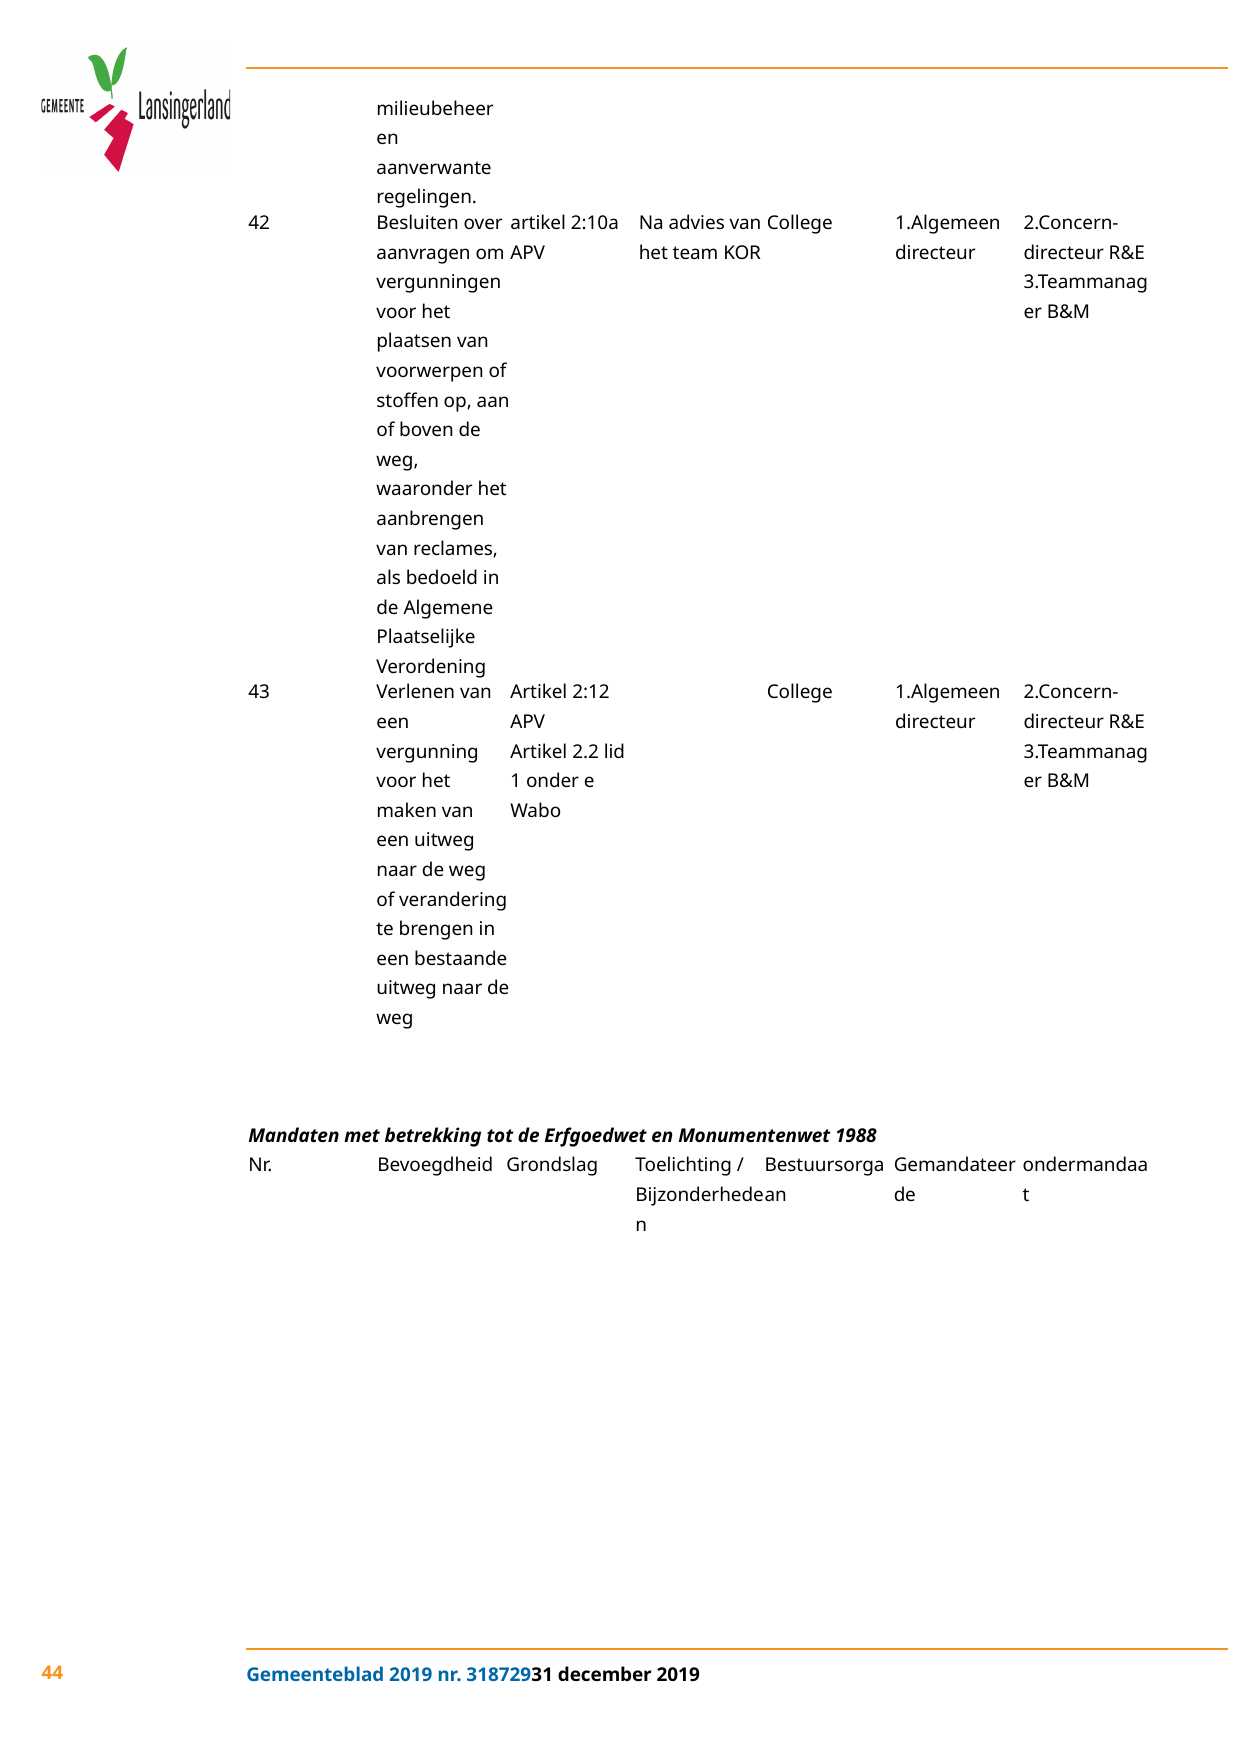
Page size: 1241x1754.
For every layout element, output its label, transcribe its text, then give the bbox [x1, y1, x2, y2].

table_cell [248, 95, 376, 209]
table_header Grondslag [506, 1152, 635, 1236]
table_cell artikel 2:10a APV [510, 209, 638, 679]
table_cell [510, 95, 638, 209]
table_cell [639, 95, 767, 209]
table_header ondermandaat [1023, 1152, 1152, 1236]
text Mandaten met betrekking tot de Erfgoedwet en Monumentenwet 1988 [248, 1122, 1152, 1148]
table_cell 42 [248, 209, 376, 679]
table_cell 43 [248, 679, 376, 1089]
table_cell 2.Concern-directeur R&E 3.Teammanager B&M [1023, 209, 1152, 679]
table_cell Besluiten over aanvragen om vergunningen voor het plaatsen van voorwerpen of stoffen op, aan of boven de weg, waaronder het aanbrengen van reclames, als bedoeld in de Algemene Plaatselijke Verordening [376, 209, 510, 679]
table_cell 2.Concern-directeur R&E 3.Teammanager B&M [1023, 679, 1152, 1089]
table_cell College [767, 679, 895, 1089]
table_header Nr. [248, 1152, 377, 1236]
table_cell [767, 95, 895, 209]
table_header Gemandateerde [894, 1152, 1022, 1236]
table_cell [1023, 95, 1152, 209]
table_cell Artikel 2:12 APV Artikel 2.2 lid 1 onder e Wabo [510, 679, 638, 1089]
table_header Bestuursorgaan [764, 1152, 893, 1236]
table_cell 1.Algemeen directeur [895, 679, 1023, 1089]
table_header Bevoegdheid [377, 1152, 506, 1236]
table_cell College [767, 209, 895, 679]
table_cell [639, 679, 767, 1089]
table_cell [895, 95, 1023, 209]
table_cell milieubeheer en aanverwante regelingen. [376, 95, 510, 209]
table_header Toelichting / Bijzonderheden [635, 1152, 764, 1236]
picture [41, 47, 231, 172]
table_cell Na advies van het team KOR [639, 209, 767, 679]
table_cell 1.Algemeen directeur [895, 209, 1023, 679]
table_cell Verlenen van een vergunning voor het maken van een uitweg naar de weg of verandering te brengen in een bestaande uitweg naar de weg [376, 679, 510, 1089]
